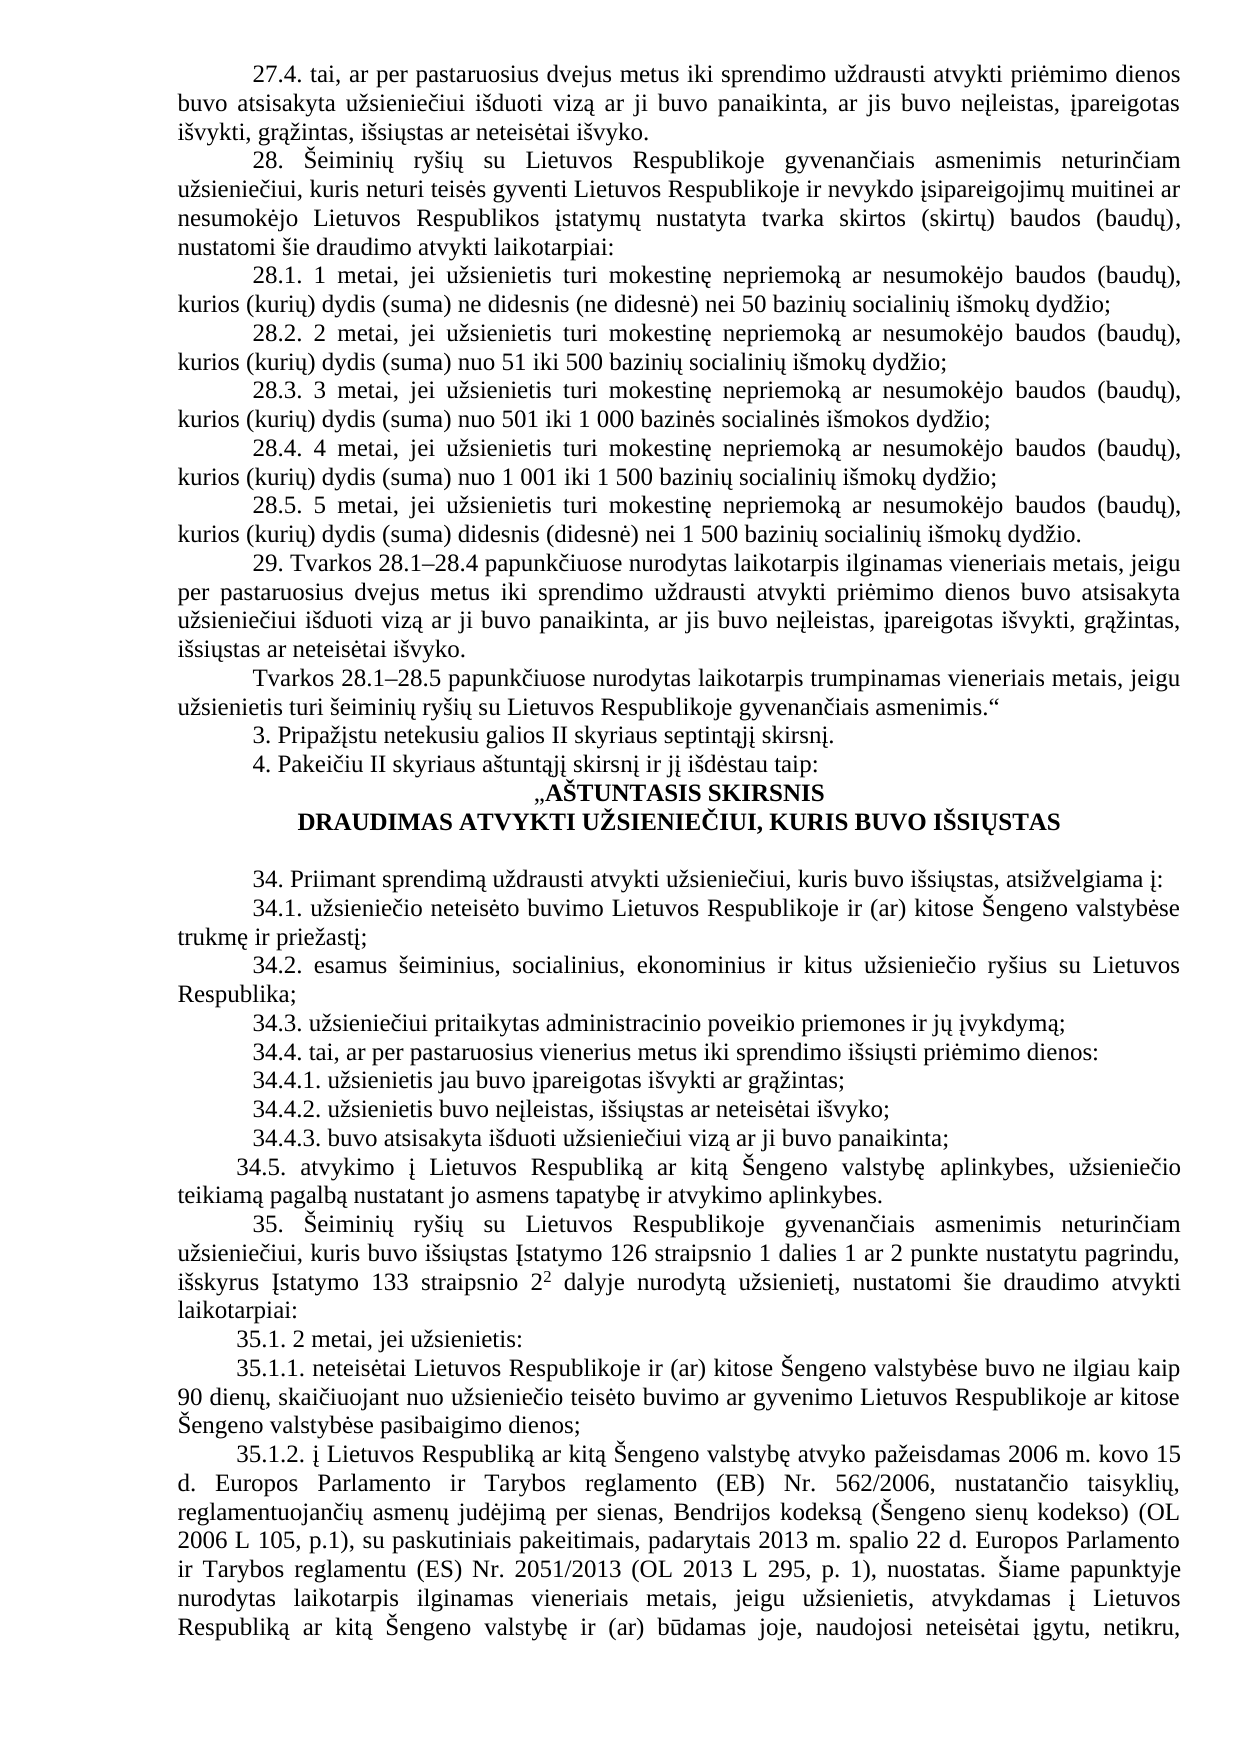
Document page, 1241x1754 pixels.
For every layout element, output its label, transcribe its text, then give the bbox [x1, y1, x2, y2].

text 34.4. tai, ar per pastaruosius vienerius metus iki sprendimo išsiųsti priėmimo dienos: [177, 1037, 1181, 1065]
text 35.1.1. neteisėtai Lietuvos Respublikoje ir (ar) kitose Šengeno valstybėse buvo ne ilgiau kaip 90 dienų, skaičiuojant nuo užsieniečio teisėto buvimo ar gyvenimo Lietuvos Respublikoje ar kitose Šengeno valstybėse pasibaigimo dienos; [177, 1353, 1181, 1439]
text draudimas atvykti užsieniečiui, kuris buvo IŠSIŲSTAS [177, 807, 1181, 835]
text 29. Tvarkos 28.1–28.4 papunkčiuose nurodytas laikotarpis ilginamas vieneriais metais, jeigu per pastaruosius dvejus metus iki sprendimo uždrausti atvykti priėmimo dienos buvo atsisakyta užsieniečiui išduoti vizą ar ji buvo panaikinta, ar jis buvo neįleistas, įpareigotas išvykti, grąžintas, išsiųstas ar neteisėtai išvyko. [177, 548, 1181, 663]
text „AŠTUNTASIS SKIRSNIS [177, 778, 1181, 807]
text 28.4. 4 metai, jei užsienietis turi mokestinę nepriemoką ar nesumokėjo baudos (baudų), kurios (kurių) dydis (suma) nuo 1 001 iki 1 500 bazinių socialinių išmokų dydžio; [177, 433, 1181, 490]
text 3. Pripažįstu netekusiu galios II skyriaus septintąjį skirsnį. [177, 720, 1181, 749]
text 34.4.3. buvo atsisakyta išduoti užsieniečiui vizą ar ji buvo panaikinta; [177, 1123, 1181, 1152]
text 28.3. 3 metai, jei užsienietis turi mokestinę nepriemoką ar nesumokėjo baudos (baudų), kurios (kurių) dydis (suma) nuo 501 iki 1 000 bazinės socialinės išmokos dydžio; [177, 375, 1181, 433]
text 35. Šeiminių ryšių su Lietuvos Respublikoje gyvenančiais asmenimis neturinčiam užsieniečiui, kuris buvo išsiųstas Įstatymo 126 straipsnio 1 dalies 1 ar 2 punkte nustatytu pagrindu, išskyrus Įstatymo 133 straipsnio 22 dalyje nurodytą užsienietį, nustatomi šie draudimo atvykti laikotarpiai: [177, 1209, 1181, 1324]
text 34. Priimant sprendimą uždrausti atvykti užsieniečiui, kuris buvo išsiųstas, atsižvelgiama į: [177, 864, 1181, 893]
text 28.1. 1 metai, jei užsienietis turi mokestinę nepriemoką ar nesumokėjo baudos (baudų), kurios (kurių) dydis (suma) ne didesnis (ne didesnė) nei 50 bazinių socialinių išmokų dydžio; [177, 260, 1181, 318]
text 34.2. esamus šeiminius, socialinius, ekonominius ir kitus užsieniečio ryšius su Lietuvos Respublika; [177, 950, 1181, 1008]
text 28.5. 5 metai, jei užsienietis turi mokestinę nepriemoką ar nesumokėjo baudos (baudų), kurios (kurių) dydis (suma) didesnis (didesnė) nei 1 500 bazinių socialinių išmokų dydžio. [177, 490, 1181, 548]
text 34.1. užsieniečio neteisėto buvimo Lietuvos Respublikoje ir (ar) kitose Šengeno valstybėse trukmę ir priežastį; [177, 893, 1181, 950]
text 4. Pakeičiu II skyriaus aštuntąjį skirsnį ir jį išdėstau taip: [177, 749, 1181, 778]
text 34.5. atvykimo į Lietuvos Respubliką ar kitą Šengeno valstybę aplinkybes, užsieniečio teikiamą pagalbą nustatant jo asmens tapatybę ir atvykimo aplinkybes. [177, 1152, 1181, 1209]
text 35.1.2. į Lietuvos Respubliką ar kitą Šengeno valstybę atvyko pažeisdamas 2006 m. kovo 15 d. Europos Parlamento ir Tarybos reglamento (EB) Nr. 562/2006, nustatančio taisyklių, reglamentuojančių asmenų judėjimą per sienas, Bendrijos kodeksą (Šengeno sienų kodekso) (OL 2006 L 105, p.1), su paskutiniais pakeitimais, padarytais 2013 m. spalio 22 d. Europos Parlamento ir Tarybos reglamentu (ES) Nr. 2051/2013 (OL 2013 L 295, p. 1), nuostatas. Šiame papunktyje nurodytas laikotarpis ilginamas vieneriais metais, jeigu užsienietis, atvykdamas į Lietuvos Respubliką ar kitą Šengeno valstybę ir (ar) būdamas joje, naudojosi neteisėtai įgytu, netikru, [177, 1439, 1181, 1640]
text 28. Šeiminių ryšių su Lietuvos Respublikoje gyvenančiais asmenimis neturinčiam užsieniečiui, kuris neturi teisės gyventi Lietuvos Respublikoje ir nevykdo įsipareigojimų muitinei ar nesumokėjo Lietuvos Respublikos įstatymų nustatyta tvarka skirtos (skirtų) baudos (baudų), nustatomi šie draudimo atvykti laikotarpiai: [177, 145, 1181, 260]
text 34.4.2. užsienietis buvo neįleistas, išsiųstas ar neteisėtai išvyko; [177, 1094, 1181, 1123]
text 27.4. tai, ar per pastaruosius dvejus metus iki sprendimo uždrausti atvykti priėmimo dienos buvo atsisakyta užsieniečiui išduoti vizą ar ji buvo panaikinta, ar jis buvo neįleistas, įpareigotas išvykti, grąžintas, išsiųstas ar neteisėtai išvyko. [177, 59, 1181, 145]
text Tvarkos 28.1–28.5 papunkčiuose nurodytas laikotarpis trumpinamas vieneriais metais, jeigu užsienietis turi šeiminių ryšių su Lietuvos Respublikoje gyvenančiais asmenimis.“ [177, 663, 1181, 720]
text 35.1. 2 metai, jei užsienietis: [177, 1324, 1181, 1353]
text 34.3. užsieniečiui pritaikytas administracinio poveikio priemones ir jų įvykdymą; [177, 1008, 1181, 1037]
text 28.2. 2 metai, jei užsienietis turi mokestinę nepriemoką ar nesumokėjo baudos (baudų), kurios (kurių) dydis (suma) nuo 51 iki 500 bazinių socialinių išmokų dydžio; [177, 318, 1181, 375]
text 34.4.1. užsienietis jau buvo įpareigotas išvykti ar grąžintas; [177, 1065, 1181, 1094]
